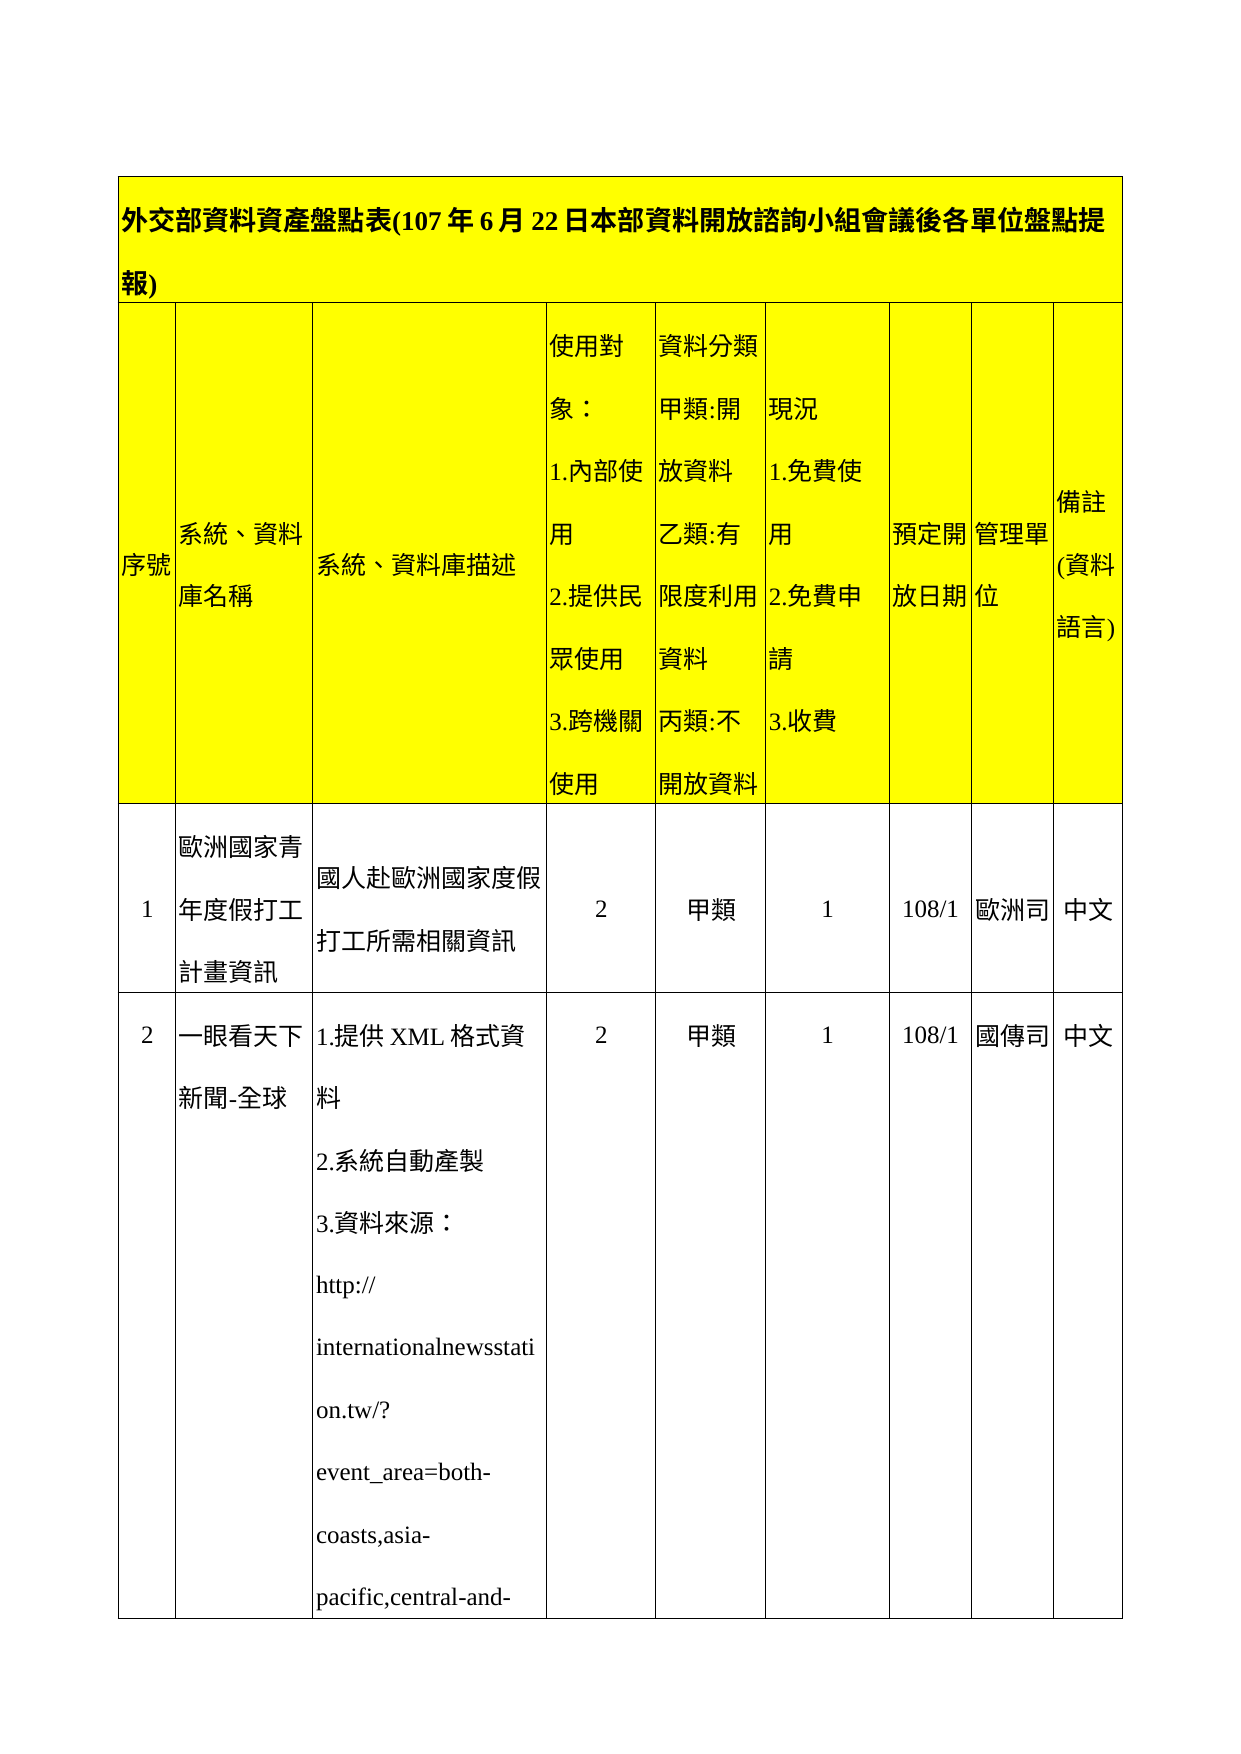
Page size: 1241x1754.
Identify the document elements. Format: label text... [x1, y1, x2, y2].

table_cell 歐洲國家青年度假打工計畫資訊 [176, 804, 312, 992]
table_cell 1 [766, 804, 889, 992]
table_cell 資料分類 甲類:開放資料 乙類:有限度利用資料 丙類:不開放資料 [656, 303, 765, 803]
table_cell 108/1 [890, 804, 971, 992]
table_cell 一眼看天下新聞-全球 [176, 993, 312, 1618]
table_cell 1 [119, 804, 175, 992]
table_header 外交部資料資產盤點表(107年6月22日本部資料開放諮詢小組會議後各單位盤點提報) [119, 177, 1122, 302]
table_cell 系統、資料庫名稱 [176, 303, 312, 803]
table_cell 108/1 [890, 993, 971, 1618]
table_cell 預定開放日期 [890, 303, 971, 803]
table_cell 1.提供XML格式資料 2.系統自動產製 3.資料來源： http://internationalnewsstation.tw/?event_area=both-coasts,asia-pacific,central-and- [313, 993, 546, 1618]
table_cell 國人赴歐洲國家度假打工所需相關資訊 [313, 804, 546, 992]
table_cell 國傳司 [972, 993, 1053, 1618]
table_cell 使用對象： 1.內部使用 2.提供民眾使用 3.跨機關使用 [547, 303, 655, 803]
table_cell 中文 [1054, 993, 1122, 1618]
table_cell 歐洲司 [972, 804, 1053, 992]
table_cell 2 [119, 993, 175, 1618]
table_cell 甲類 [656, 993, 765, 1618]
table_cell 系統、資料庫描述 [313, 303, 546, 803]
table_cell 2 [547, 804, 655, 992]
table_cell 管理單位 [972, 303, 1053, 803]
table_cell 中文 [1054, 804, 1122, 992]
table_cell 2 [547, 993, 655, 1618]
table_cell 序號 [119, 303, 175, 803]
table_cell 備註(資料語言) [1054, 303, 1122, 803]
table_cell 甲類 [656, 804, 765, 992]
table_cell 現況 1.免費使用 2.免費申請 3.收費 [766, 303, 889, 803]
table_cell 1 [766, 993, 889, 1618]
